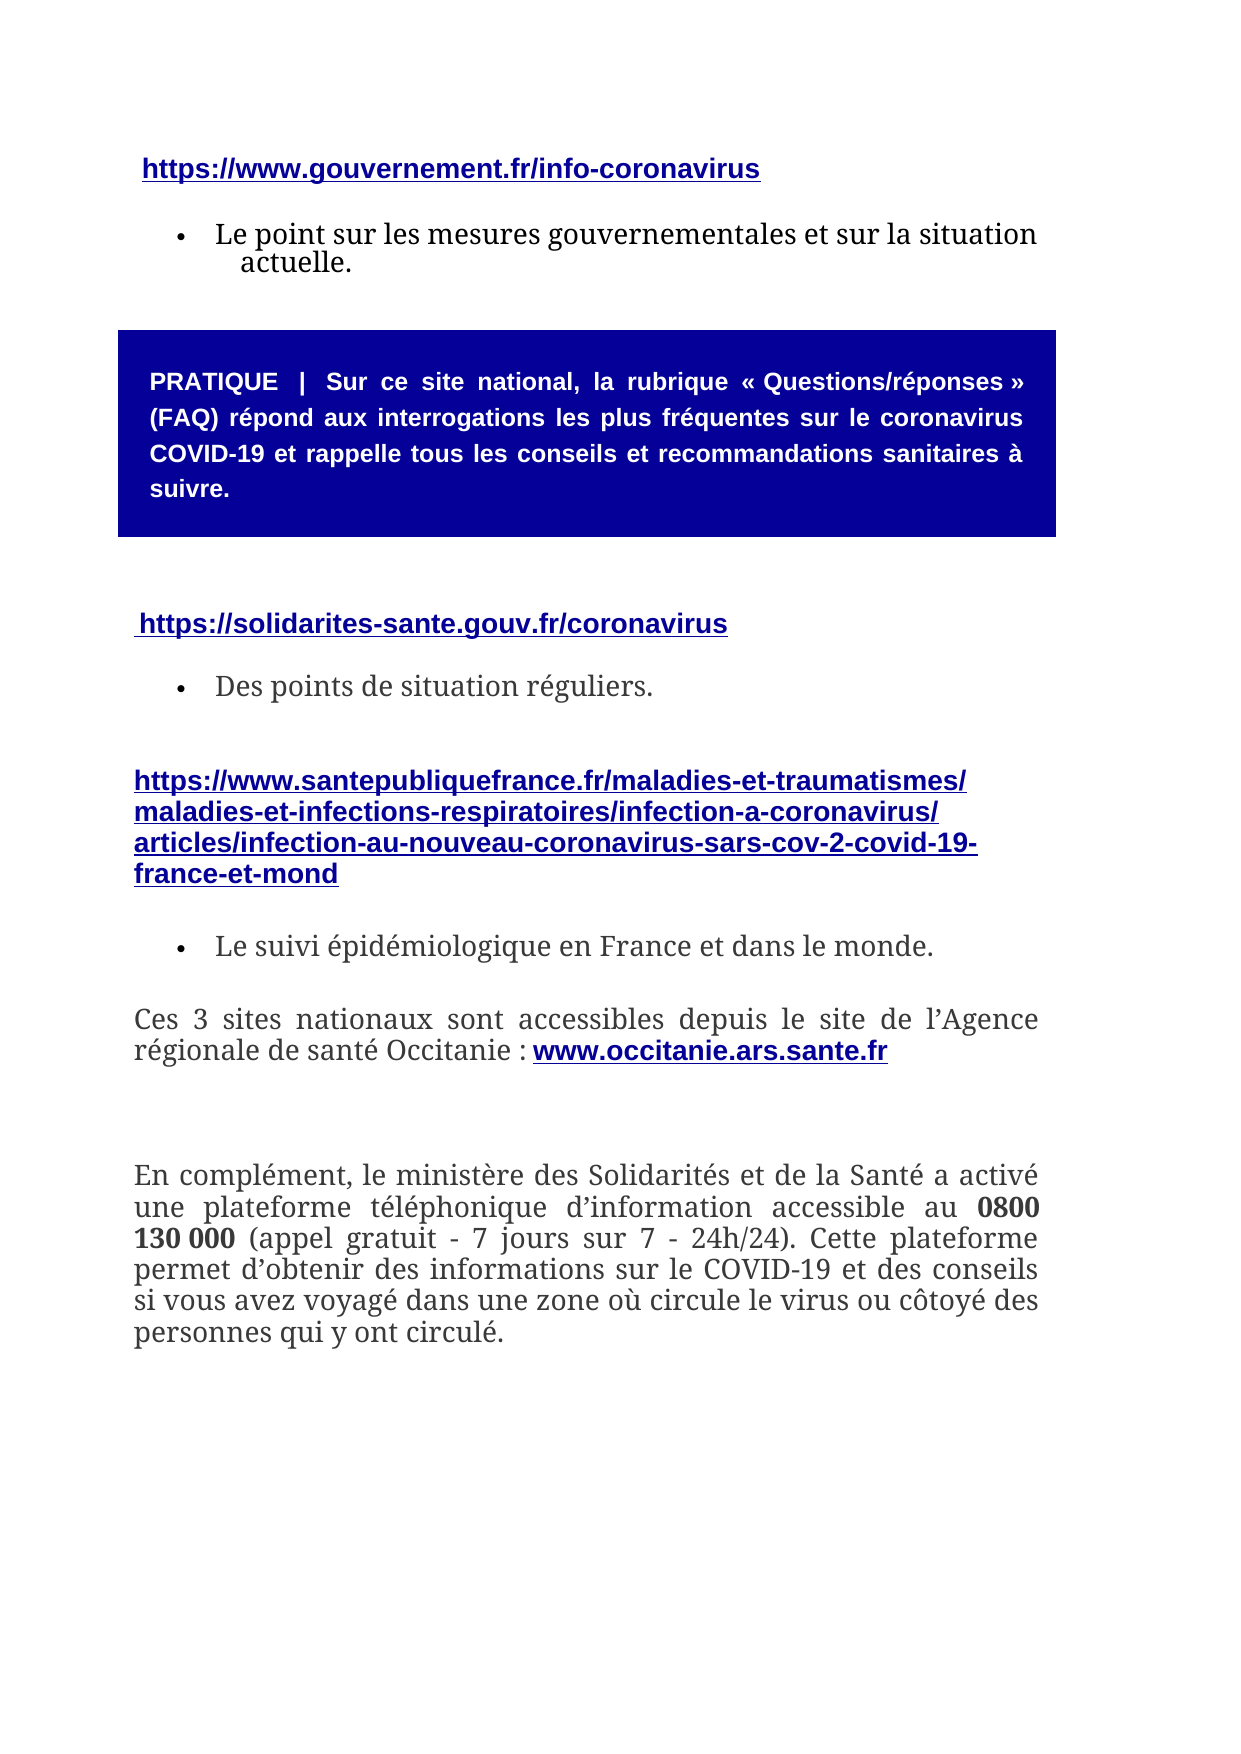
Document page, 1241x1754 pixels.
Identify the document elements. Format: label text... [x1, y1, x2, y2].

table_header PRATIQUE | Sur ce site national, la rubrique « Questions/réponses » (FAQ) répond aux interrogations les plus fréquentes sur le coronavirus COVID-19 et rappelle tous les conseils et recommandations sanitaires à suivre. [149, 361, 1024, 505]
table_header [1056, 118, 1122, 330]
table_header [118, 537, 1056, 1389]
table_cell [1056, 330, 1122, 537]
table_header [118, 330, 1056, 536]
table_header https://solidarites-sante.gouv.fr/coronavirus Des points de situation réguliers. https://www.santepubliquefrance.fr/maladies-et-traumatismes/maladies-et-infections-respiratoires/infection-a-coronavirus/articles/infection-au-nouveau-coronavirus-sars-cov-2-covid-19-france-et-mond Le suivi épidémiologique en France et dans le monde. Ces 3 sites nationaux sont accessibles depuis le site de l’Agence régionale de santé Occitanie : www.occitanie.ars.sante.fr En complément, le ministère des Solidarités et de la Santé a activé une plateforme téléphonique d’information accessible au 0800 130 000 (appel gratuit - 7 jours sur 7 - 24h/24). Cette plateforme permet d’obtenir des informations sur le COVID-19 et des conseils si vous avez voyagé dans une zone où circule le virus ou côtoyé des personnes qui y ont circulé. [134, 553, 1040, 1373]
table_header https://www.gouvernement.fr/info-coronavirus Le point sur les mesures gouvernementales et sur la situation actuelle. [134, 134, 1040, 314]
table_header [118, 118, 1056, 330]
table_header [1056, 537, 1122, 1389]
